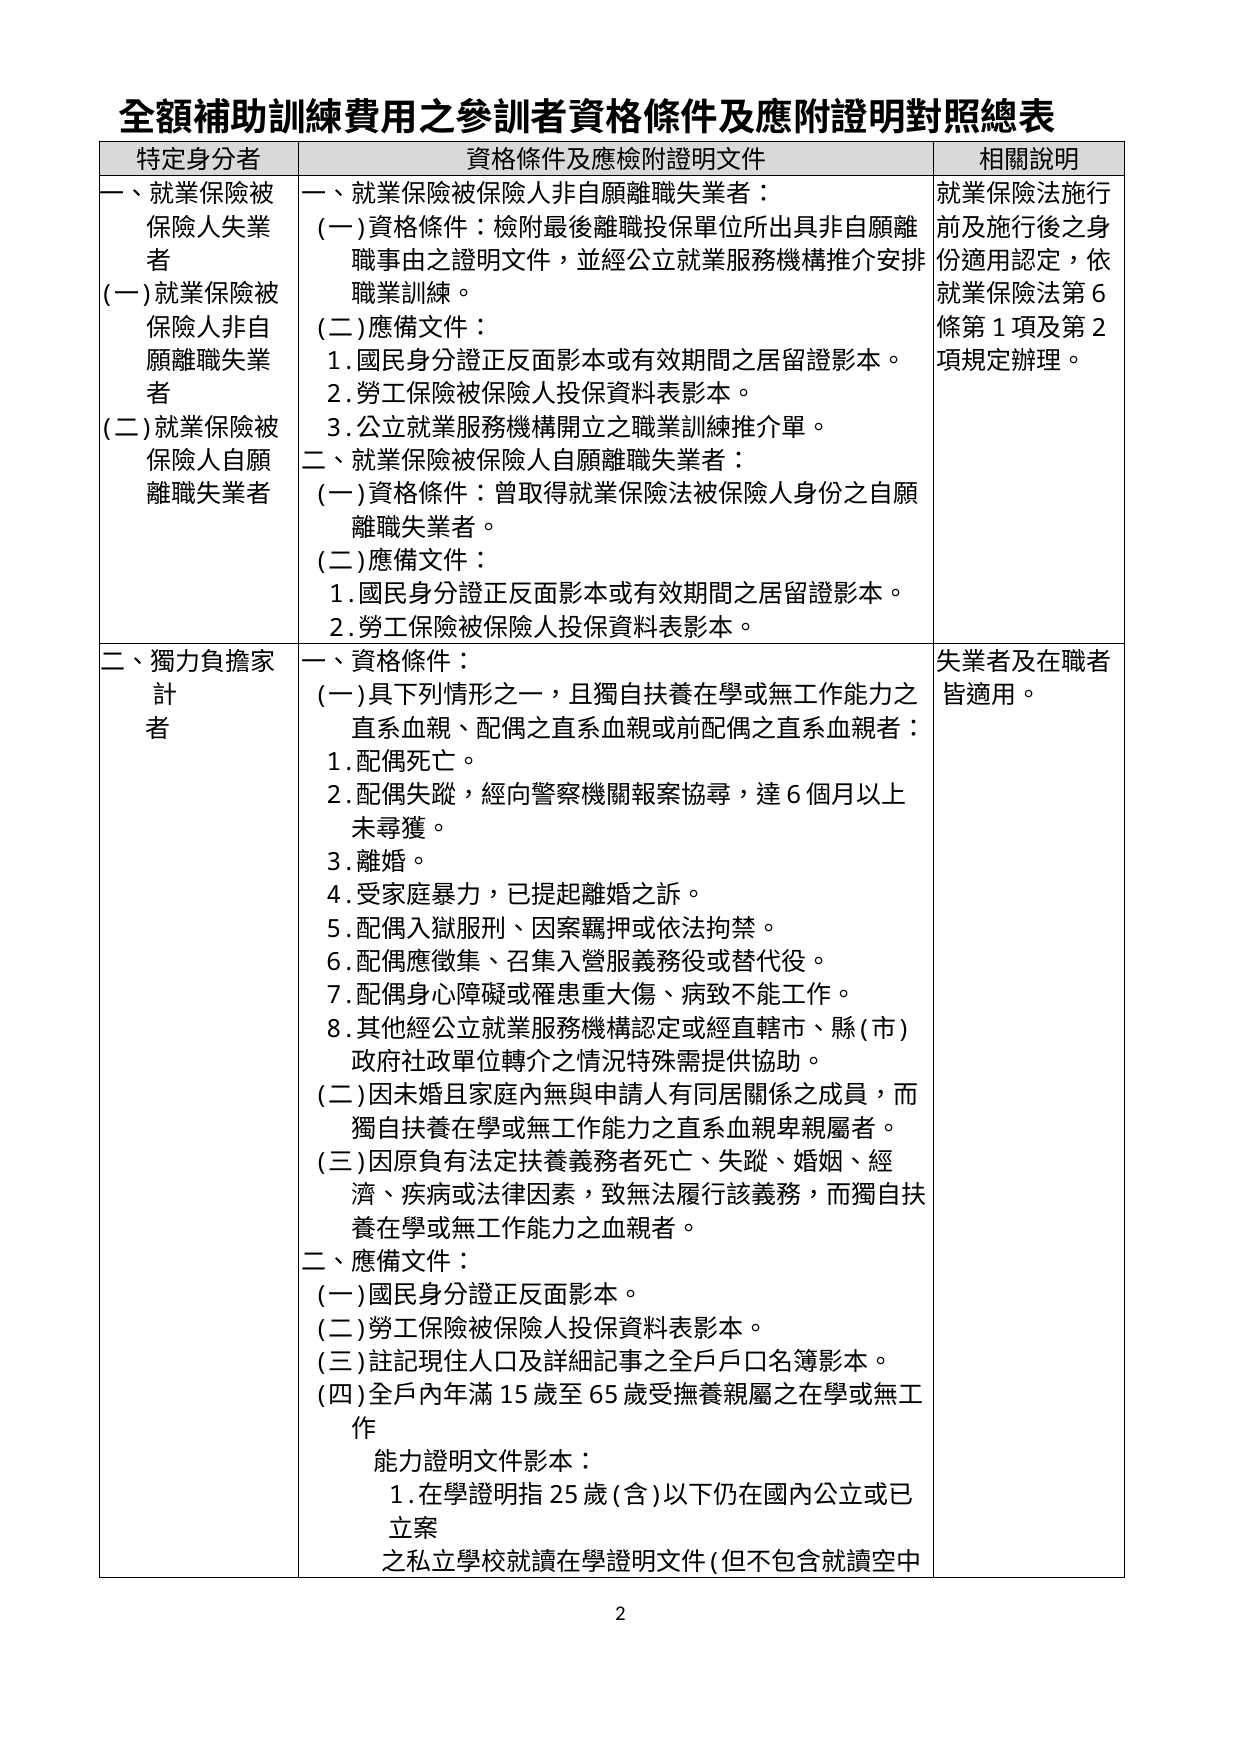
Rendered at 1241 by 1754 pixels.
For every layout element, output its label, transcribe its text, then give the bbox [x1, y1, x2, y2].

table_cell 一、就業保險被保險人非自願離職失業者： (一)資格條件：檢附最後離職投保單位所出具非自願離職事由之證明文件，並經公立就業服務機構推介安排職業訓練。 (二)應備文件： 1.國民身分證正反面影本或有效期間之居留證影本。 2.勞工保險被保險人投保資料表影本。 3.公立就業服務機構開立之職業訓練推介單。 二、就業保險被保險人自願離職失業者： (一)資格條件：曾取得就業保險法被保險人身份之自願離職失業者。 (二)應備文件： 1.國民身分證正反面影本或有效期間之居留證影本。 2.勞工保險被保險人投保資料表影本。 [299, 176, 933, 643]
table_cell 二、獨力負擔家計 者 [100, 644, 298, 1577]
table_cell 一、資格條件： (一)具下列情形之一，且獨自扶養在學或無工作能力之直系血親、配偶之直系血親或前配偶之直系血親者： 1.配偶死亡。 2.配偶失蹤，經向警察機關報案協尋，達6個月以上未尋獲。 3.離婚。 4.受家庭暴力，已提起離婚之訴。 5.配偶入獄服刑、因案羈押或依法拘禁。 6.配偶應徵集、召集入營服義務役或替代役。 7.配偶身心障礙或罹患重大傷、病致不能工作。 8.其他經公立就業服務機構認定或經直轄市、縣(市)政府社政單位轉介之情況特殊需提供協助。 (二)因未婚且家庭內無與申請人有同居關係之成員，而獨自扶養在學或無工作能力之直系血親卑親屬者。 (三)因原負有法定扶養義務者死亡、失蹤、婚姻、經濟、疾病或法律因素，致無法履行該義務，而獨自扶養在學或無工作能力之血親者。 二、應備文件： (一)國民身分證正反面影本。 (二)勞工保險被保險人投保資料表影本。 (三)註記現住人口及詳細記事之全戶戶口名簿影本。 (四)全戶內年滿15歲至65歲受撫養親屬之在學或無工作 能力證明文件影本： 在學證明指25歲(含)以下仍在國內公立或已立案 之私立學校就讀在學證明文件(但不包含就讀空中 [299, 644, 933, 1577]
table_cell 一、就業保險被保險人失業者 (一)就業保險被保險人非自願離職失業者 (二)就業保險被保險人自願離職失業者 [100, 176, 298, 643]
table_cell 就業保險法施行前及施行後之身份適用認定，依就業保險法第6條第1項及第2項規定辦理。 [934, 176, 1124, 643]
table_cell 失業者及在職者皆適用。 [934, 644, 1124, 1577]
table_header 資格條件及應檢附證明文件 [299, 142, 933, 175]
text 全額補助訓練費用之參訓者資格條件及應附證明對照總表 [118, 89, 1122, 141]
table_header 特定身分者 [100, 142, 298, 175]
table_header 相關說明 [934, 142, 1124, 175]
